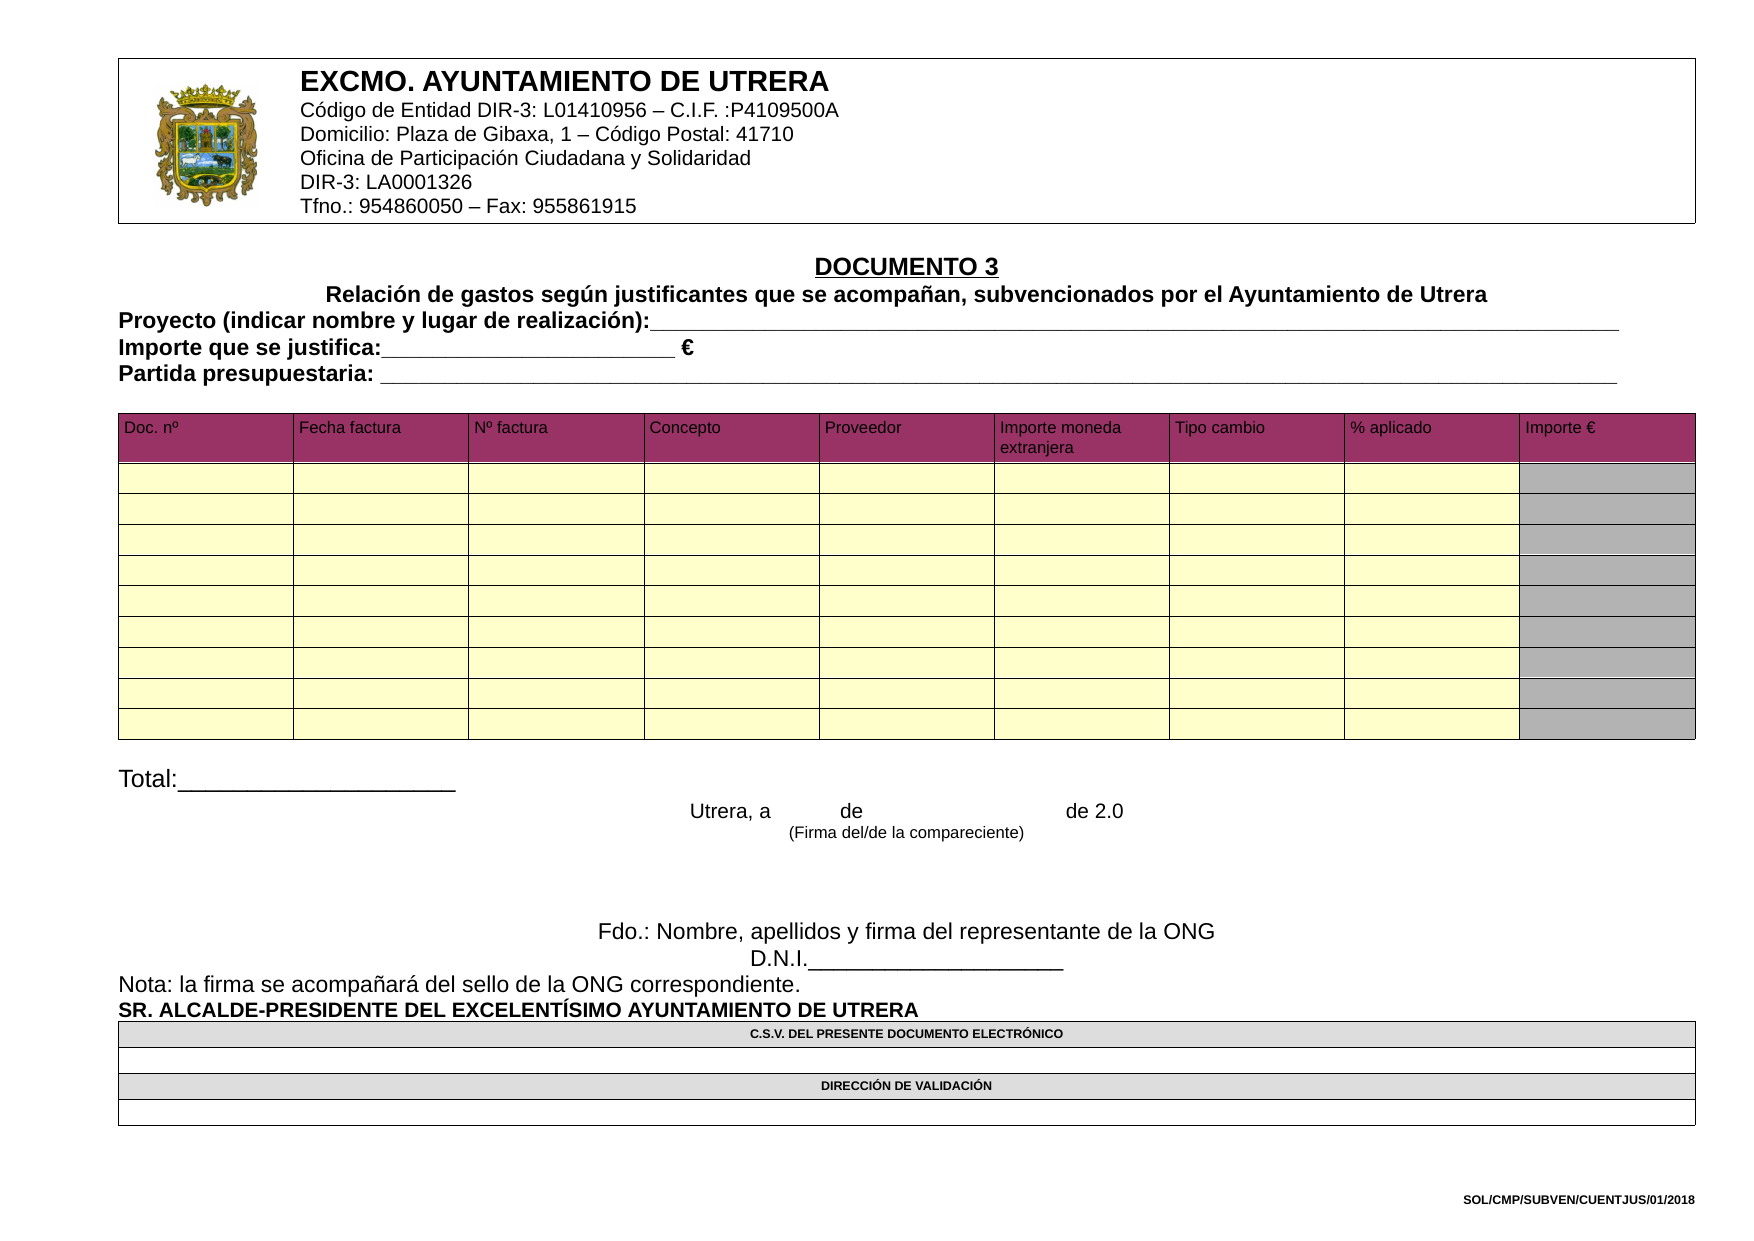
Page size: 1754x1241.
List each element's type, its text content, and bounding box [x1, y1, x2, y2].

table_cell [645, 525, 819, 554]
table_cell [1170, 679, 1344, 708]
table_cell [1345, 617, 1519, 647]
table_cell [1345, 494, 1519, 524]
table_cell [119, 648, 293, 677]
table_cell [645, 586, 819, 616]
table_cell [294, 648, 468, 677]
table_header C.S.V. DEL PRESENTE DOCUMENTO ELECTRÓNICO [119, 1022, 1695, 1047]
table_header Nº factura [469, 414, 644, 462]
table_cell [469, 464, 644, 493]
table_cell [1170, 709, 1344, 739]
table_cell [645, 464, 819, 493]
text Importe que se justifica:_______________________ € [118, 333, 1695, 360]
table_cell [469, 617, 644, 647]
table_cell [294, 525, 468, 554]
text D.N.I.____________________ [118, 945, 1695, 971]
table_cell [645, 709, 819, 739]
text Utrera, a de de 2.0 [118, 798, 1695, 822]
table_cell [995, 525, 1169, 554]
table_cell [820, 709, 994, 739]
table_cell [820, 586, 994, 616]
table_cell [820, 617, 994, 647]
table_header Tipo cambio [1170, 414, 1344, 462]
table_cell [1170, 648, 1344, 677]
table_cell [294, 586, 468, 616]
text Nota: la firma se acompañará del sello de la ONG correspondiente. [118, 971, 1695, 997]
table_cell [1520, 648, 1695, 677]
table_cell [1345, 464, 1519, 493]
table_cell [119, 679, 293, 708]
table_cell [820, 494, 994, 524]
table_cell [1520, 617, 1695, 647]
table_header Concepto [645, 414, 819, 462]
table_cell [820, 679, 994, 708]
table_cell [1345, 679, 1519, 708]
text Total:____________________ [118, 764, 1695, 793]
table_cell [1520, 586, 1695, 616]
table_cell [995, 709, 1169, 739]
table_cell [645, 494, 819, 524]
table_cell [119, 525, 293, 554]
table_cell [119, 494, 293, 524]
table_cell [1170, 525, 1344, 554]
table_cell [1345, 648, 1519, 677]
table_cell [645, 617, 819, 647]
table_cell [469, 679, 644, 708]
table_header Proveedor [820, 414, 994, 462]
table_cell [1520, 556, 1695, 585]
table_cell [995, 679, 1169, 708]
table_cell [645, 556, 819, 585]
table_cell [1520, 679, 1695, 708]
table_header Doc. nº [119, 414, 293, 462]
table_cell [469, 525, 644, 554]
table_cell [1520, 464, 1695, 493]
text Relación de gastos según justificantes que se acompañan, subvencionados por el Ayuntamiento de Utrera [118, 281, 1695, 307]
table_cell [469, 709, 644, 739]
table_header Importe moneda extranjera [995, 414, 1169, 462]
table_cell [119, 1048, 1695, 1073]
text SR. ALCALDE-PRESIDENTE DEL EXCELENTÍSIMO AYUNTAMIENTO DE UTRERA [118, 997, 1695, 1021]
table_header Importe € [1520, 414, 1695, 462]
table_cell [1170, 464, 1344, 493]
table_cell [995, 586, 1169, 616]
table_cell [469, 586, 644, 616]
table_cell [645, 679, 819, 708]
table_cell [469, 556, 644, 585]
table_header % aplicado [1345, 414, 1519, 462]
table_cell [119, 617, 293, 647]
text Partida presupuestaria: _________________________________________________________________________________________________ [118, 360, 1695, 386]
table_cell [294, 556, 468, 585]
table_cell [294, 464, 468, 493]
text (Firma del/de la compareciente) [118, 822, 1695, 842]
table_cell [119, 556, 293, 585]
table_cell [119, 1100, 1695, 1125]
table_cell [820, 556, 994, 585]
text Fdo.: Nombre, apellidos y firma del representante de la ONG [118, 918, 1695, 945]
table_cell [119, 464, 293, 493]
table_cell [645, 648, 819, 677]
table_cell DIRECCIÓN DE VALIDACIÓN [119, 1074, 1695, 1099]
table_cell [995, 556, 1169, 585]
table_cell [119, 709, 293, 739]
table_cell [1170, 494, 1344, 524]
text Proyecto (indicar nombre y lugar de realización):____________________________________________________________________________ [118, 307, 1695, 333]
table_cell [294, 709, 468, 739]
table_cell [294, 494, 468, 524]
table_cell [1170, 556, 1344, 585]
table_cell [1345, 525, 1519, 554]
table_cell [1345, 556, 1519, 585]
table_cell [1520, 525, 1695, 554]
table_cell [995, 464, 1169, 493]
table_cell [1345, 586, 1519, 616]
table_cell [995, 494, 1169, 524]
table_cell [119, 586, 293, 616]
table_cell [1345, 709, 1519, 739]
table_cell [294, 679, 468, 708]
table_cell [820, 648, 994, 677]
table_cell [995, 648, 1169, 677]
table_header Fecha factura [294, 414, 468, 462]
table_cell [820, 525, 994, 554]
table_cell [995, 617, 1169, 647]
table_cell [469, 648, 644, 677]
table_cell [469, 494, 644, 524]
table_cell [294, 617, 468, 647]
table_cell [1520, 709, 1695, 739]
table_cell [820, 464, 994, 493]
table_cell [1170, 586, 1344, 616]
table_cell [1170, 617, 1344, 647]
text DOCUMENTO 3 [118, 252, 1695, 281]
table_cell [1520, 494, 1695, 524]
